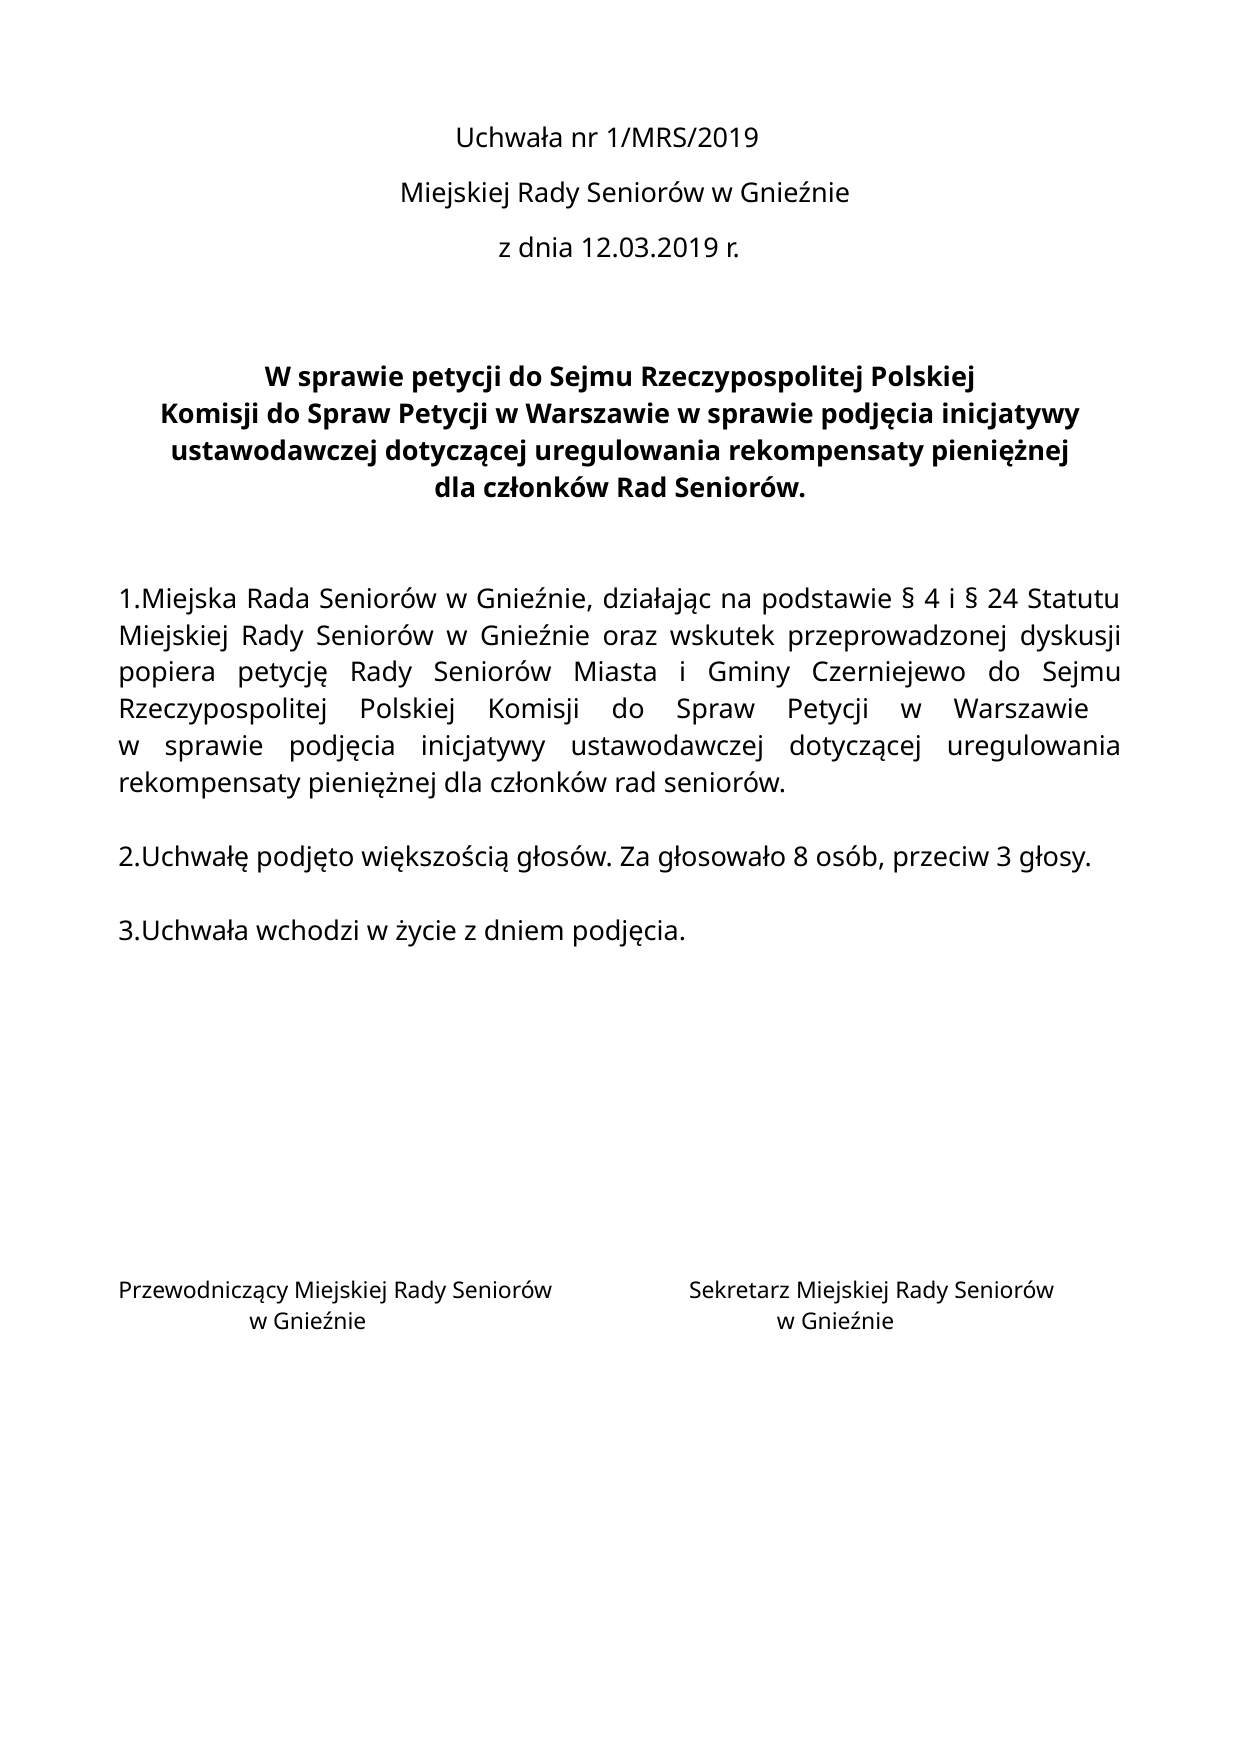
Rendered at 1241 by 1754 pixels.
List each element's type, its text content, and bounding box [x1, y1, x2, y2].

text Uchwała nr 1/MRS/2019 [118, 118, 1122, 155]
text w Gnieźnie w Gnieźnie [118, 1305, 1122, 1336]
list Uchwałę podjęto większością głosów. Za głosowało 8 osób, przeciw 3 głosy. [118, 837, 1122, 874]
list Miejska Rada Seniorów w Gnieźnie, działając na podstawie § 4 i § 24 Statutu Miejskiej Rady Seniorów w Gnieźnie oraz wskutek przeprowadzonej dyskusji popiera petycję Rady Seniorów Miasta i Gminy Czerniejewo do Sejmu Rzeczypospolitej Polskiej Komisji do Spraw Petycji w Warszawie w sprawie podjęcia inicjatywy ustawodawczej dotyczącej uregulowania rekompensaty pieniężnej dla członków rad seniorów. [118, 579, 1122, 800]
list Uchwała wchodzi w życie z dniem podjęcia. [118, 911, 1122, 948]
text W sprawie petycji do Sejmu Rzeczypospolitej Polskiej Komisji do Spraw Petycji w Warszawie w sprawie podjęcia inicjatywy ustawodawczej dotyczącej uregulowania rekompensaty pieniężnej dla członków Rad Seniorów. [118, 358, 1122, 505]
text z dnia 12.03.2019 r. [118, 229, 1122, 266]
text Przewodniczący Miejskiej Rady Seniorów Sekretarz Miejskiej Rady Seniorów [118, 1274, 1122, 1305]
text Miejskiej Rady Seniorów w Gnieźnie [118, 173, 1122, 210]
